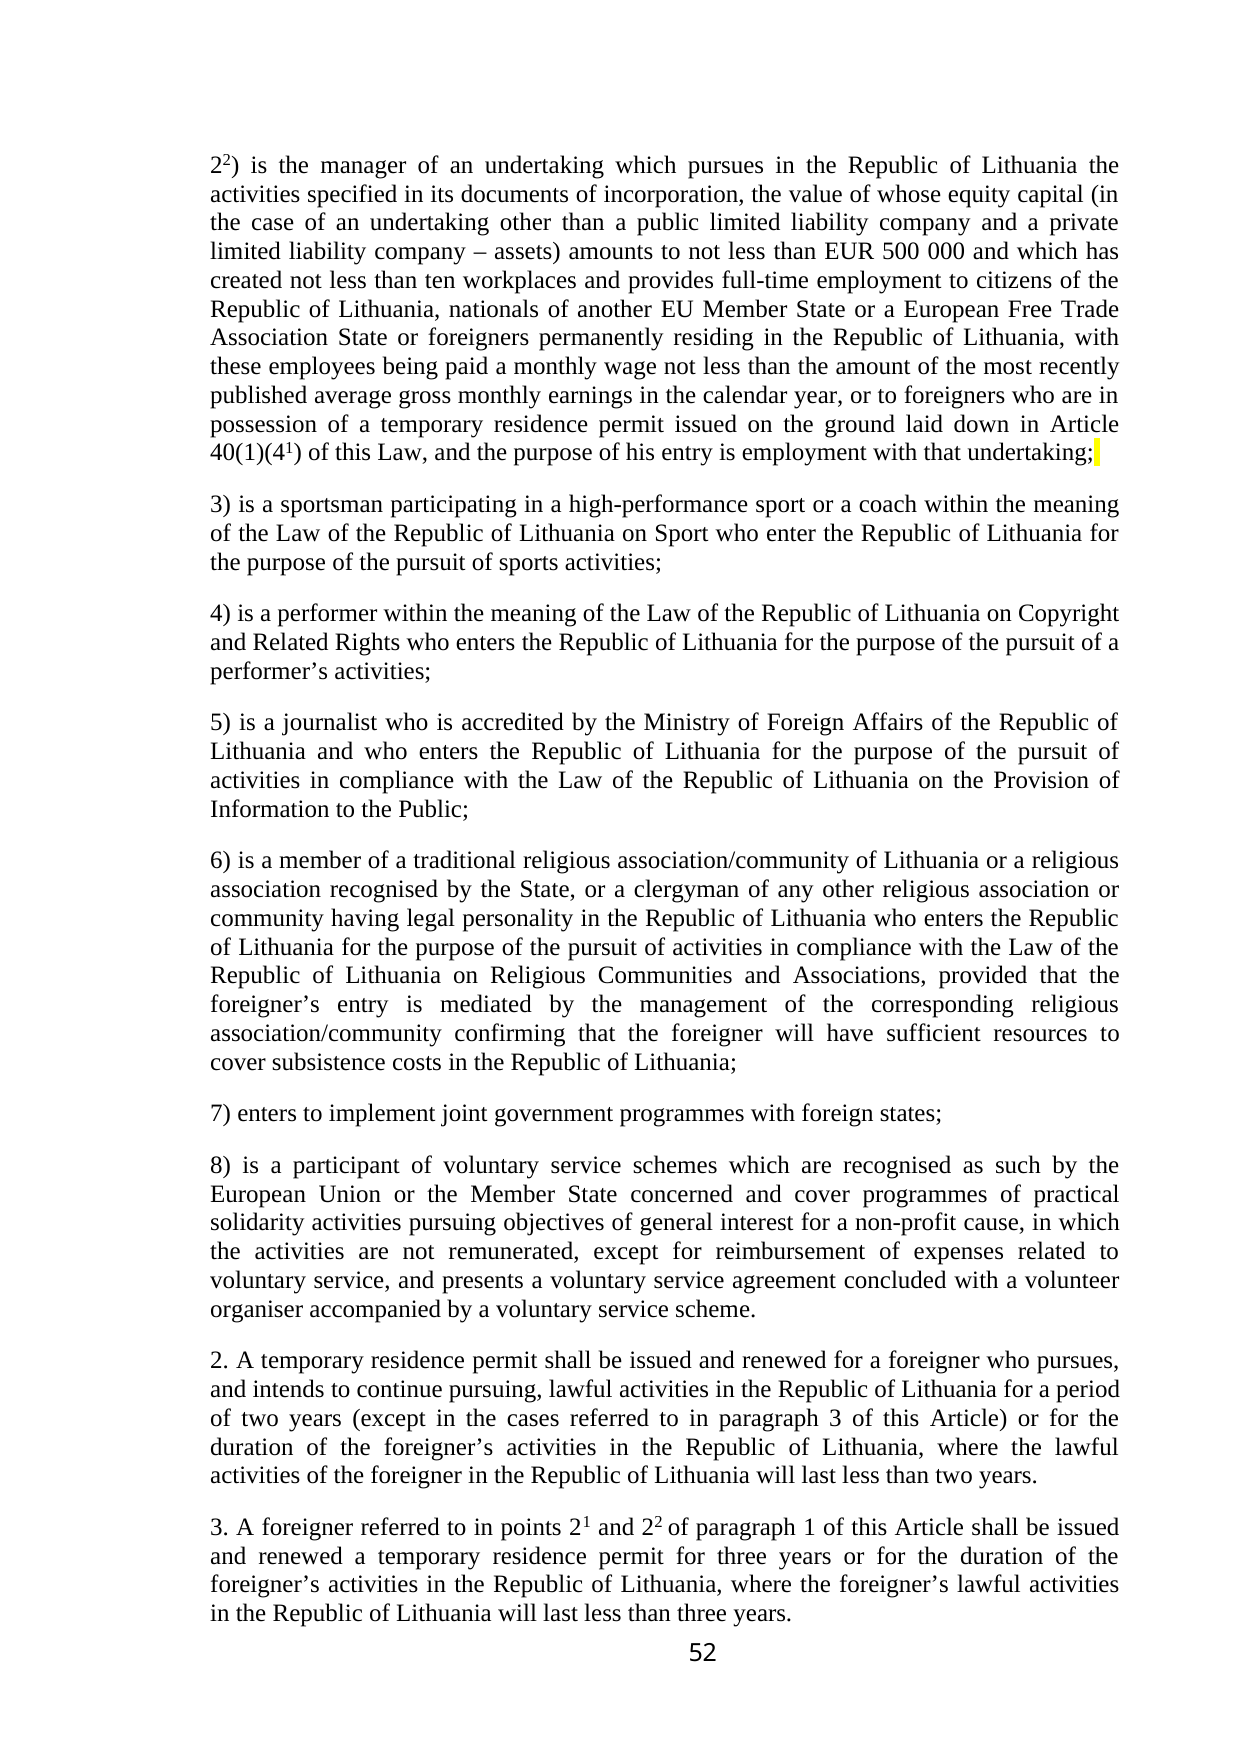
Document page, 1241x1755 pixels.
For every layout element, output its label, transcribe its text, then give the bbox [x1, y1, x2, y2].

text 3. A foreigner referred to in points 21 and 22 of paragraph 1 of this Article shall be issued and renewed a temporary residence permit for three years or for the duration of the foreigner’s activities in the Republic of Lithuania, where the foreigner’s lawful activities in the Republic of Lithuania will last less than three years. [210, 1512, 1120, 1627]
text 3) is a sportsman participating in a high-performance sport or a coach within the meaning of the Law of the Republic of Lithuania on Sport who enter the Republic of Lithuania for the purpose of the pursuit of sports activities; [210, 489, 1120, 575]
text 22) is the manager of an undertaking which pursues in the Republic of Lithuania the activities specified in its documents of incorporation, the value of whose equity capital (in the case of an undertaking other than a public limited liability company and a private limited liability company – assets) amounts to not less than EUR 500 000 and which has created not less than ten workplaces and provides full-time employment to citizens of the Republic of Lithuania, nationals of another EU Member State or a European Free Trade Association State or foreigners permanently residing in the Republic of Lithuania, with these employees being paid a monthly wage not less than the amount of the most recently published average gross monthly earnings in the calendar year, or to foreigners who are in possession of a temporary residence permit issued on the ground laid down in Article 40(1)(41) of this Law, and the purpose of his entry is employment with that undertaking; [210, 150, 1120, 466]
text 6) is a member of a traditional religious association/community of Lithuania or a religious association recognised by the State, or a clergyman of any other religious association or community having legal personality in the Republic of Lithuania who enters the Republic of Lithuania for the purpose of the pursuit of activities in compliance with the Law of the Republic of Lithuania on Religious Communities and Associations, provided that the foreigner’s entry is mediated by the management of the corresponding religious association/community confirming that the foreigner will have sufficient resources to cover subsistence costs in the Republic of Lithuania; [210, 845, 1120, 1075]
text 7) enters to implement joint government programmes with foreign states; [210, 1098, 1120, 1127]
text 5) is a journalist who is accredited by the Ministry of Foreign Affairs of the Republic of Lithuania and who enters the Republic of Lithuania for the purpose of the pursuit of activities in compliance with the Law of the Republic of Lithuania on the Provision of Information to the Public; [210, 707, 1120, 822]
text 8) is a participant of voluntary service schemes which are recognised as such by the European Union or the Member State concerned and cover programmes of practical solidarity activities pursuing objectives of general interest for a non-profit cause, in which the activities are not remunerated, except for reimbursement of expenses related to voluntary service, and presents a voluntary service agreement concluded with a volunteer organiser accompanied by a voluntary service scheme. [210, 1150, 1120, 1322]
text 2. A temporary residence permit shall be issued and renewed for a foreigner who pursues, and intends to continue pursuing, lawful activities in the Republic of Lithuania for a period of two years (except in the cases referred to in paragraph 3 of this Article) or for the duration of the foreigner’s activities in the Republic of Lithuania, where the lawful activities of the foreigner in the Republic of Lithuania will last less than two years. [210, 1345, 1120, 1489]
text 4) is a performer within the meaning of the Law of the Republic of Lithuania on Copyright and Related Rights who enters the Republic of Lithuania for the purpose of the pursuit of a performer’s activities; [210, 598, 1120, 684]
